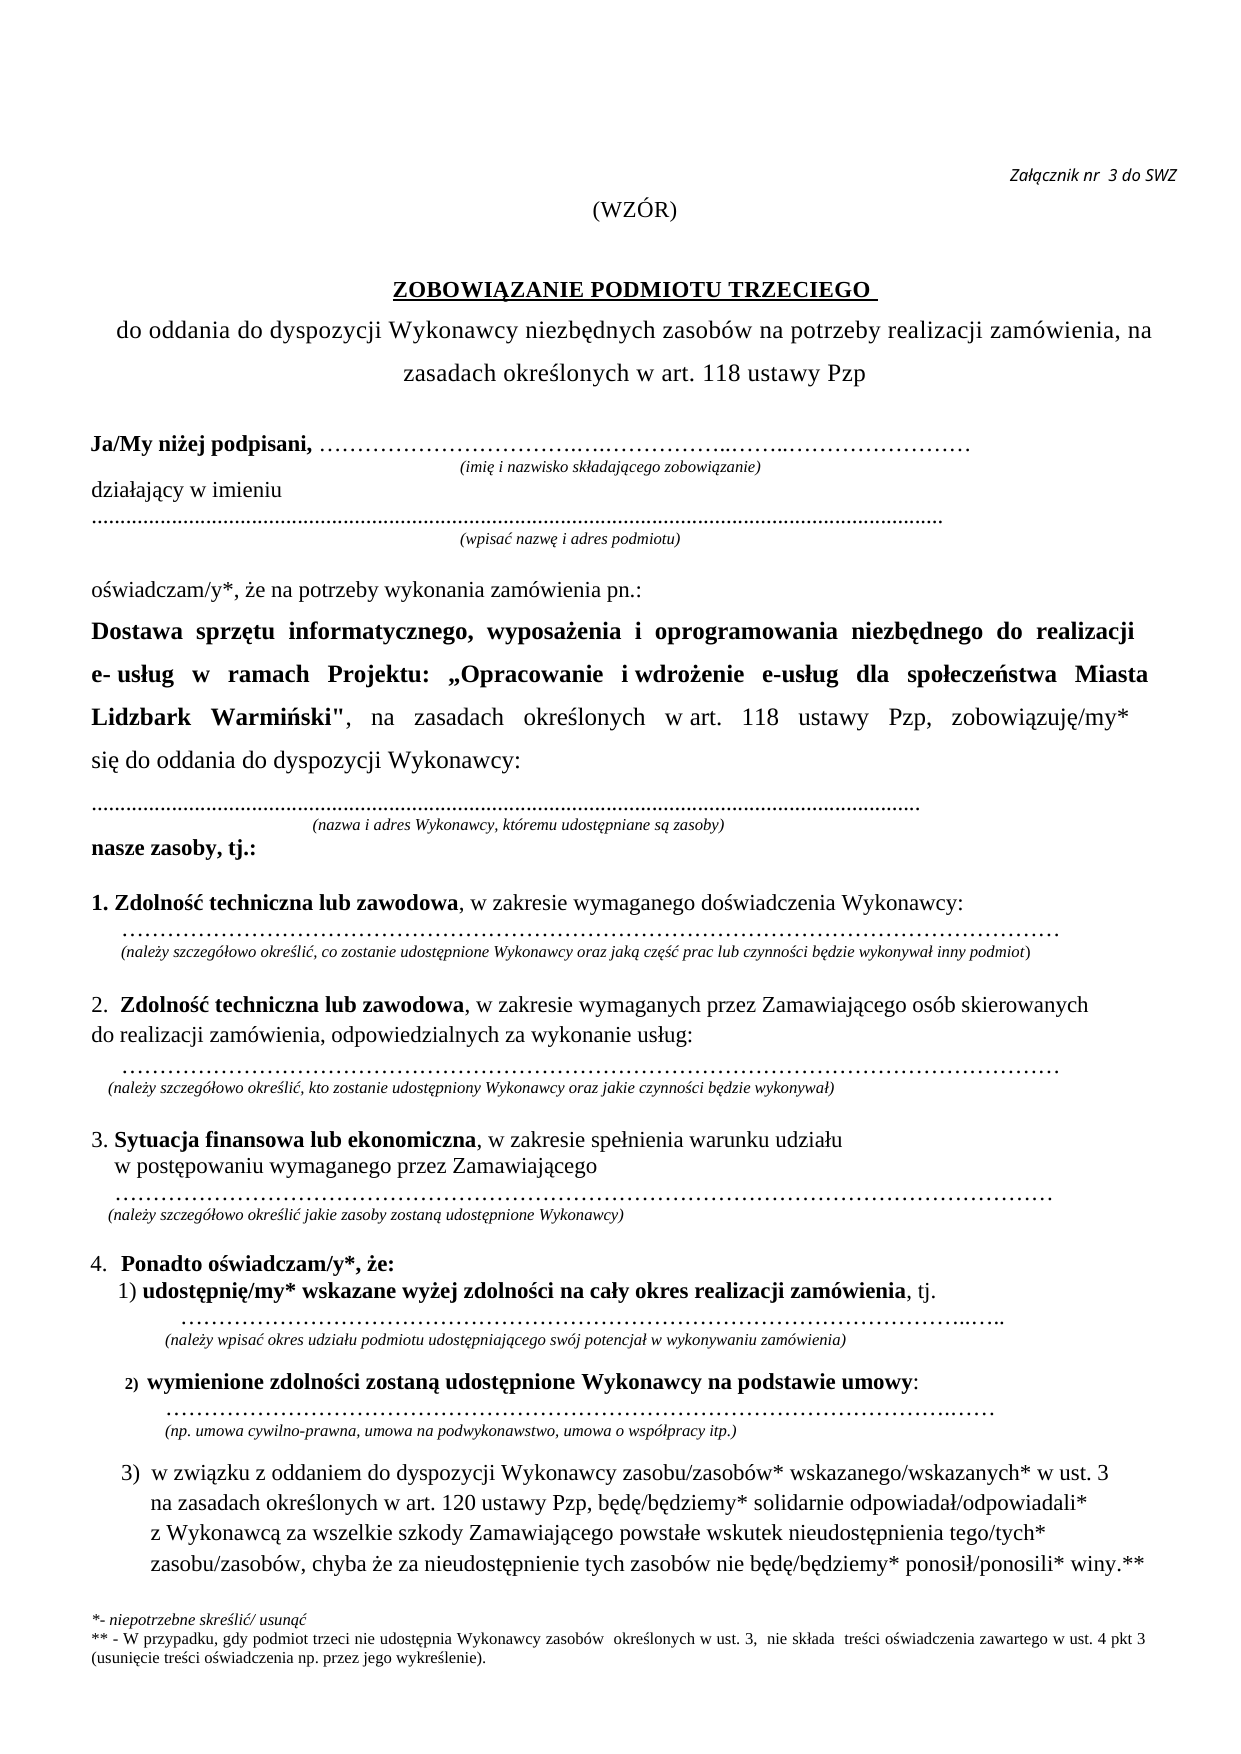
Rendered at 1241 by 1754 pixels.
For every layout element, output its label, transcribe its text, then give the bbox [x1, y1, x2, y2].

text ................................................................................................................................................. [91, 788, 1178, 815]
text działający w imieniu [91, 476, 1178, 502]
text (należy szczegółowo określić, co zostanie udostępnione Wykonawcy oraz jaką część prac lub czynności będzie wykonywał inny podmiot) [121, 942, 1178, 961]
text 2) wymienione zdolności zostaną udostępnione Wykonawcy na podstawie umowy: [91, 1368, 1178, 1394]
text 2. Zdolność techniczna lub zawodowa, w zakresie wymaganych przez Zamawiającego osób skierowanych do realizacji zamówienia, odpowiedzialnych za wykonanie usług: [91, 991, 1178, 1048]
text oświadczam/y*, że na potrzeby wykonania zamówienia pn.: [91, 577, 1149, 603]
text 3. Sytuacja finansowa lub ekonomiczna, w zakresie spełnienia warunku udziału [91, 1126, 1149, 1152]
text (WZÓR) [91, 196, 1178, 223]
text …………………………………………………………………………………………………………… [91, 1179, 1178, 1205]
text …………………………………………………………………………………………………………… [121, 916, 1178, 942]
text 4. Ponadto oświadczam/y*, że: [62, 1251, 1178, 1277]
text *- niepotrzebne skreślić/ usunąć [91, 1610, 1149, 1629]
text (nazwa i adres Wykonawcy, któremu udostępniane są zasoby) [268, 815, 1178, 834]
text (należy szczegółowo określić, kto zostanie udostępniony Wykonawcy oraz jakie czynności będzie wykonywał) [91, 1078, 1178, 1097]
text (np. umowa cywilno-prawna, umowa na podwykonawstwo, umowa o współpracy itp.) [106, 1421, 1178, 1440]
text (imię i nazwisko składającego zobowiązanie) [386, 457, 1178, 476]
text (należy wpisać okres udziału podmiotu udostępniającego swój potencjał w wykonywaniu zamówienia) [165, 1329, 1178, 1349]
text 3) w związku z oddaniem do dyspozycji Wykonawcy zasobu/zasobów* wskazanego/wskazanych* w ust. 3 na zasadach określonych w art. 120 ustawy Pzp, będę/będziemy* solidarnie odpowiadał/odpowiadali* z Wykonawcą za wszelkie szkody Zamawiającego powstałe wskutek nieudostępnienia tego/tych* zasobu/zasobów, chyba że za nieudostępnienie tych zasobów nie będę/będziemy* ponosił/ponosili* winy.** [121, 1459, 1178, 1576]
text Ja/My niżej podpisani, …………………………….….……………..……..…………………… [62, 430, 1178, 457]
text …………………………………………………………………………………………..….. [106, 1303, 1178, 1329]
text ** - W przypadku, gdy podmiot trzeci nie udostępnia Wykonawcy zasobów określonych w ust. 3, nie składa treści oświadczenia zawartego w ust. 4 pkt 3 (usunięcie treści oświadczenia np. przez jego wykreślenie). [91, 1629, 1149, 1667]
text …………………………………………………………………………………………………………… [121, 1052, 1178, 1078]
text (należy szczegółowo określić jakie zasoby zostaną udostępnione Wykonawcy) [91, 1205, 1178, 1224]
text do oddania do dyspozycji Wykonawcy niezbędnych zasobów na potrzeby realizacji zamówienia, na zasadach określonych w art. 118 ustawy Pzp [91, 315, 1178, 387]
text ..................................................................................................................................................... [91, 502, 1178, 529]
text w postępowaniu wymaganego przez Zamawiającego [91, 1152, 1149, 1179]
text Załącznik nr 3 do SWZ [91, 163, 1178, 186]
text nasze zasoby, tj.: [91, 834, 1178, 860]
text 1) udostępnię/my* wskazane wyżej zdolności na cały okres realizacji zamówienia, tj. [106, 1277, 1178, 1303]
text 1. Zdolność techniczna lub zawodowa, w zakresie wymaganego doświadczenia Wykonawcy: [91, 889, 1178, 916]
text ………………………………………………………………………………………….…… [106, 1394, 1178, 1421]
text (wpisać nazwę i adres podmiotu) [386, 529, 1178, 548]
text Dostawa sprzętu informatycznego, wyposażenia i oprogramowania niezbędnego do realizacji e- usług w ramach Projektu: „Opracowanie i wdrożenie e-usług dla społeczeństwa Miasta Lidzbark Warmiński", na zasadach określonych w art. 118 ustawy Pzp, zobowiązuję/my* się do oddania do dyspozycji Wykonawcy: [91, 616, 1149, 774]
text ZOBOWIĄZANIE PODMIOTU TRZECIEGO [91, 277, 1178, 303]
